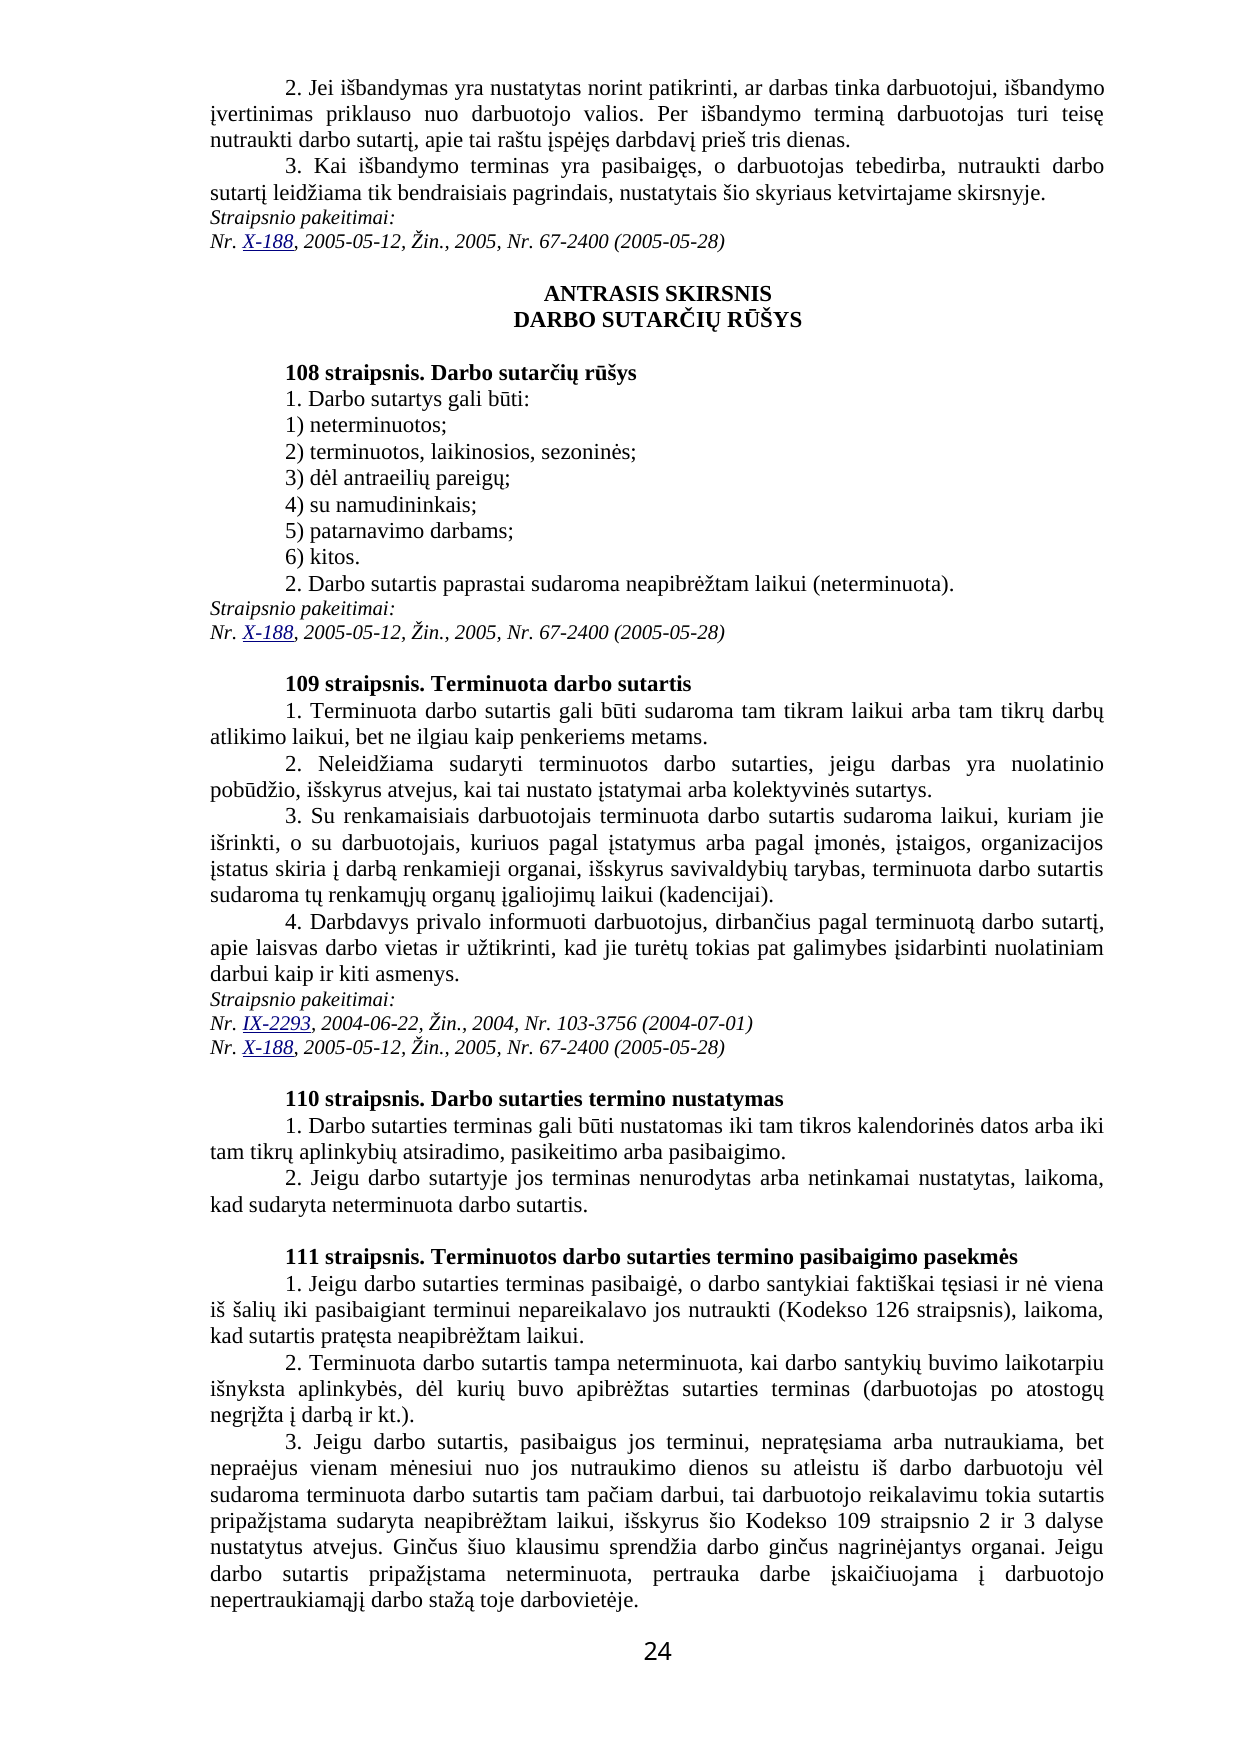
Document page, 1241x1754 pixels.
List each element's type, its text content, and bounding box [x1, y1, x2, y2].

text 111 straipsnis. Terminuotos darbo sutarties termino pasibaigimo pasekmės [210, 1243, 1106, 1270]
text 2) terminuotos, laikinosios, sezoninės; [210, 438, 1106, 464]
text 108 straipsnis. Darbo sutarčių rūšys [210, 359, 1106, 385]
text Nr. X-188, 2005-05-12, Žin., 2005, Nr. 67-2400 (2005-05-28) [210, 620, 1106, 644]
text Nr. X-188, 2005-05-12, Žin., 2005, Nr. 67-2400 (2005-05-28) [210, 229, 1106, 253]
text 1) neterminuotos; [210, 412, 1106, 438]
text 2. Terminuota darbo sutartis tampa neterminuota, kai darbo santykių buvimo laikotarpiu išnyksta aplinkybės, dėl kurių buvo apibrėžtas sutarties terminas (darbuotojas po atostogų negrįžta į darbą ir kt.). [210, 1349, 1106, 1428]
text 5) patarnavimo darbams; [210, 517, 1106, 543]
text 2. Jei išbandymas yra nustatytas norint patikrinti, ar darbas tinka darbuotojui, išbandymo įvertinimas priklauso nuo darbuotojo valios. Per išbandymo terminą darbuotojas turi teisę nutraukti darbo sutartį, apie tai raštu įspėjęs darbdavį prieš tris dienas. [210, 73, 1106, 153]
text 1. Darbo sutarties terminas gali būti nustatomas iki tam tikros kalendorinės datos arba iki tam tikrų aplinkybių atsiradimo, pasikeitimo arba pasibaigimo. [210, 1112, 1106, 1164]
text 4) su namudininkais; [210, 491, 1106, 517]
text 1. Darbo sutartys gali būti: [210, 385, 1106, 412]
text 2. Jeigu darbo sutartyje jos terminas nenurodytas arba netinkamai nustatytas, laikoma, kad sudaryta neterminuota darbo sutartis. [210, 1164, 1106, 1217]
text 2. Darbo sutartis paprastai sudaroma neapibrėžtam laikui (neterminuota). [210, 570, 1106, 596]
text 6) kitos. [210, 543, 1106, 570]
text 3. Su renkamaisiais darbuotojais terminuota darbo sutartis sudaroma laikui, kuriam jie išrinkti, o su darbuotojais, kuriuos pagal įstatymus arba pagal įmonės, įstaigos, organizacijos įstatus skiria į darbą renkamieji organai, išskyrus savivaldybių tarybas, terminuota darbo sutartis sudaroma tų renkamųjų organų įgaliojimų laikui (kadencijai). [210, 802, 1106, 908]
text 2. Neleidžiama sudaryti terminuotos darbo sutarties, jeigu darbas yra nuolatinio pobūdžio, išskyrus atvejus, kai tai nustato įstatymai arba kolektyvinės sutartys. [210, 749, 1106, 802]
text Nr. X-188, 2005-05-12, Žin., 2005, Nr. 67-2400 (2005-05-28) [210, 1035, 1106, 1059]
text 3) dėl antraeilių pareigų; [210, 464, 1106, 491]
text Straipsnio pakeitimai: [210, 596, 1106, 620]
text 3. Jeigu darbo sutartis, pasibaigus jos terminui, nepratęsiama arba nutraukiama, bet nepraėjus vienam mėnesiui nuo jos nutraukimo dienos su atleistu iš darbo darbuotoju vėl sudaroma terminuota darbo sutartis tam pačiam darbui, tai darbuotojo reikalavimu tokia sutartis pripažįstama sudaryta neapibrėžtam laikui, išskyrus šio Kodekso 109 straipsnio 2 ir 3 dalyse nustatytus atvejus. Ginčus šiuo klausimu sprendžia darbo ginčus nagrinėjantys organai. Jeigu darbo sutartis pripažįstama neterminuota, pertrauka darbe įskaičiuojama į darbuotojo nepertraukiamąjį darbo stažą toje darbovietėje. [210, 1428, 1106, 1612]
text DARBO SUTARČIŲ RŪŠYS [210, 306, 1106, 332]
text Straipsnio pakeitimai: [210, 205, 1106, 229]
text Straipsnio pakeitimai: [210, 987, 1106, 1011]
text 4. Darbdavys privalo informuoti darbuotojus, dirbančius pagal terminuotą darbo sutartį, apie laisvas darbo vietas ir užtikrinti, kad jie turėtų tokias pat galimybes įsidarbinti nuolatiniam darbui kaip ir kiti asmenys. [210, 908, 1106, 987]
text Nr. IX-2293, 2004-06-22, Žin., 2004, Nr. 103-3756 (2004-07-01) [210, 1011, 1106, 1035]
text 1. Terminuota darbo sutartis gali būti sudaroma tam tikram laikui arba tam tikrų darbų atlikimo laikui, bet ne ilgiau kaip penkeriems metams. [210, 697, 1106, 749]
text ANTRASIS SKIRSNIS [210, 280, 1106, 306]
text 3. Kai išbandymo terminas yra pasibaigęs, o darbuotojas tebedirba, nutraukti darbo sutartį leidžiama tik bendraisiais pagrindais, nustatytais šio skyriaus ketvirtajame skirsnyje. [210, 153, 1106, 205]
text 110 straipsnis. Darbo sutarties termino nustatymas [210, 1085, 1106, 1112]
text 1. Jeigu darbo sutarties terminas pasibaigė, o darbo santykiai faktiškai tęsiasi ir nė viena iš šalių iki pasibaigiant terminui nepareikalavo jos nutraukti (Kodekso 126 straipsnis), laikoma, kad sutartis pratęsta neapibrėžtam laikui. [210, 1270, 1106, 1349]
text 109 straipsnis. Terminuota darbo sutartis [210, 671, 1106, 697]
